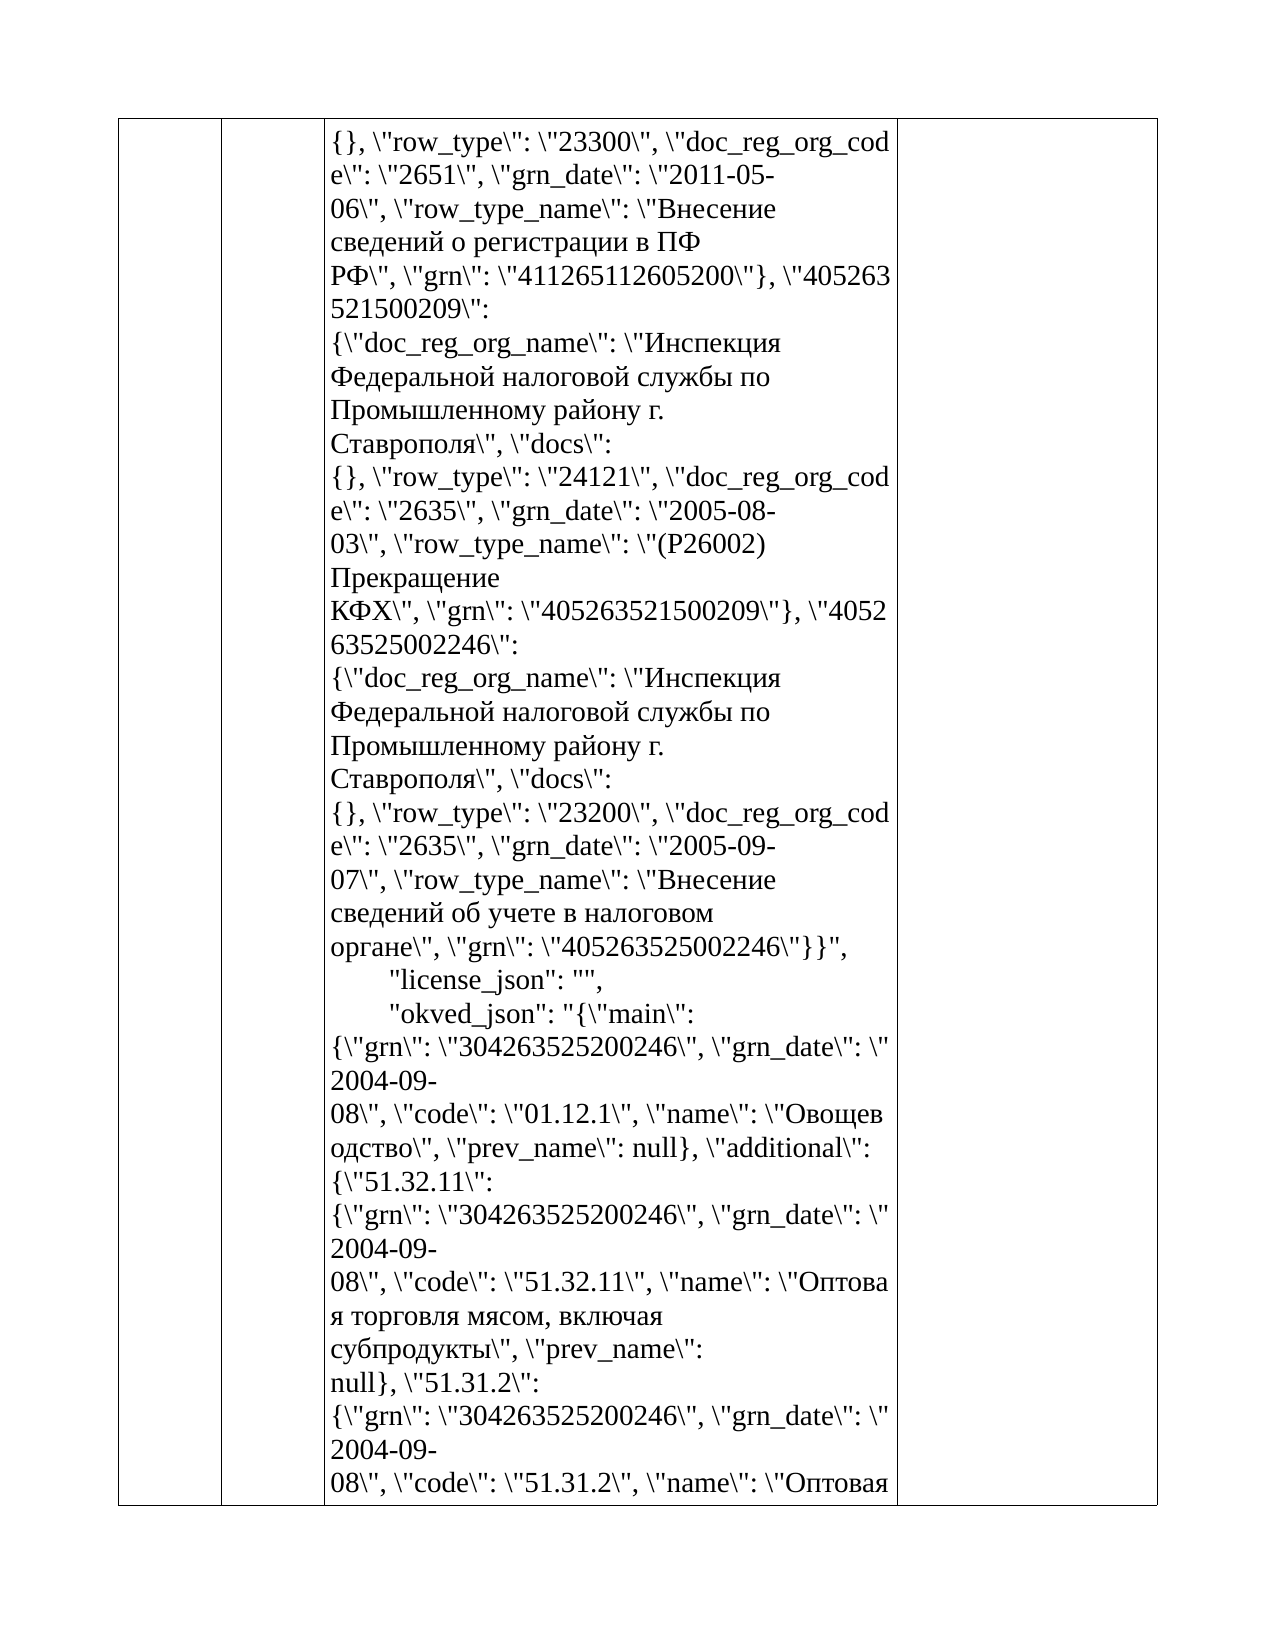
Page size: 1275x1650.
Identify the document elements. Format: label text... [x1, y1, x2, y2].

table_cell [222, 119, 324, 1505]
table_cell {}, \"row_type\": \"23300\", \"doc_reg_org_code\": \"2651\", \"grn_date\": \"2011-05-06\", \"row_type_name\": \"Внесение сведений о регистрации в ПФ РФ\", \"grn\": \"411265112605200\"}, \"405263521500209\": {\"doc_reg_org_name\": \"Инспекция Федеральной налоговой службы по Промышленному району г. Ставрополя\", \"docs\": {}, \"row_type\": \"24121\", \"doc_reg_org_code\": \"2635\", \"grn_date\": \"2005-08-03\", \"row_type_name\": \"(Р26002) Прекращение КФХ\", \"grn\": \"405263521500209\"}, \"405263525002246\": {\"doc_reg_org_name\": \"Инспекция Федеральной налоговой службы по Промышленному району г. Ставрополя\", \"docs\": {}, \"row_type\": \"23200\", \"doc_reg_org_code\": \"2635\", \"grn_date\": \"2005-09-07\", \"row_type_name\": \"Внесение сведений об учете в налоговом органе\", \"grn\": \"405263525002246\"}}", "license_json": "", "okved_json": "{\"main\": {\"grn\": \"304263525200246\", \"grn_date\": \"2004-09-08\", \"code\": \"01.12.1\", \"name\": \"Овощеводство\", \"prev_name\": null}, \"additional\": {\"51.32.11\": {\"grn\": \"304263525200246\", \"grn_date\": \"2004-09-08\", \"code\": \"51.32.11\", \"name\": \"Оптовая торговля мясом, включая субпродукты\", \"prev_name\": null}, \"51.31.2\": {\"grn\": \"304263525200246\", \"grn_date\": \"2004-09-08\", \"code\": \"51.31.2\", \"name\": \"Оптовая [325, 119, 897, 1505]
table_cell [898, 119, 1157, 1505]
table_cell [119, 119, 221, 1505]
